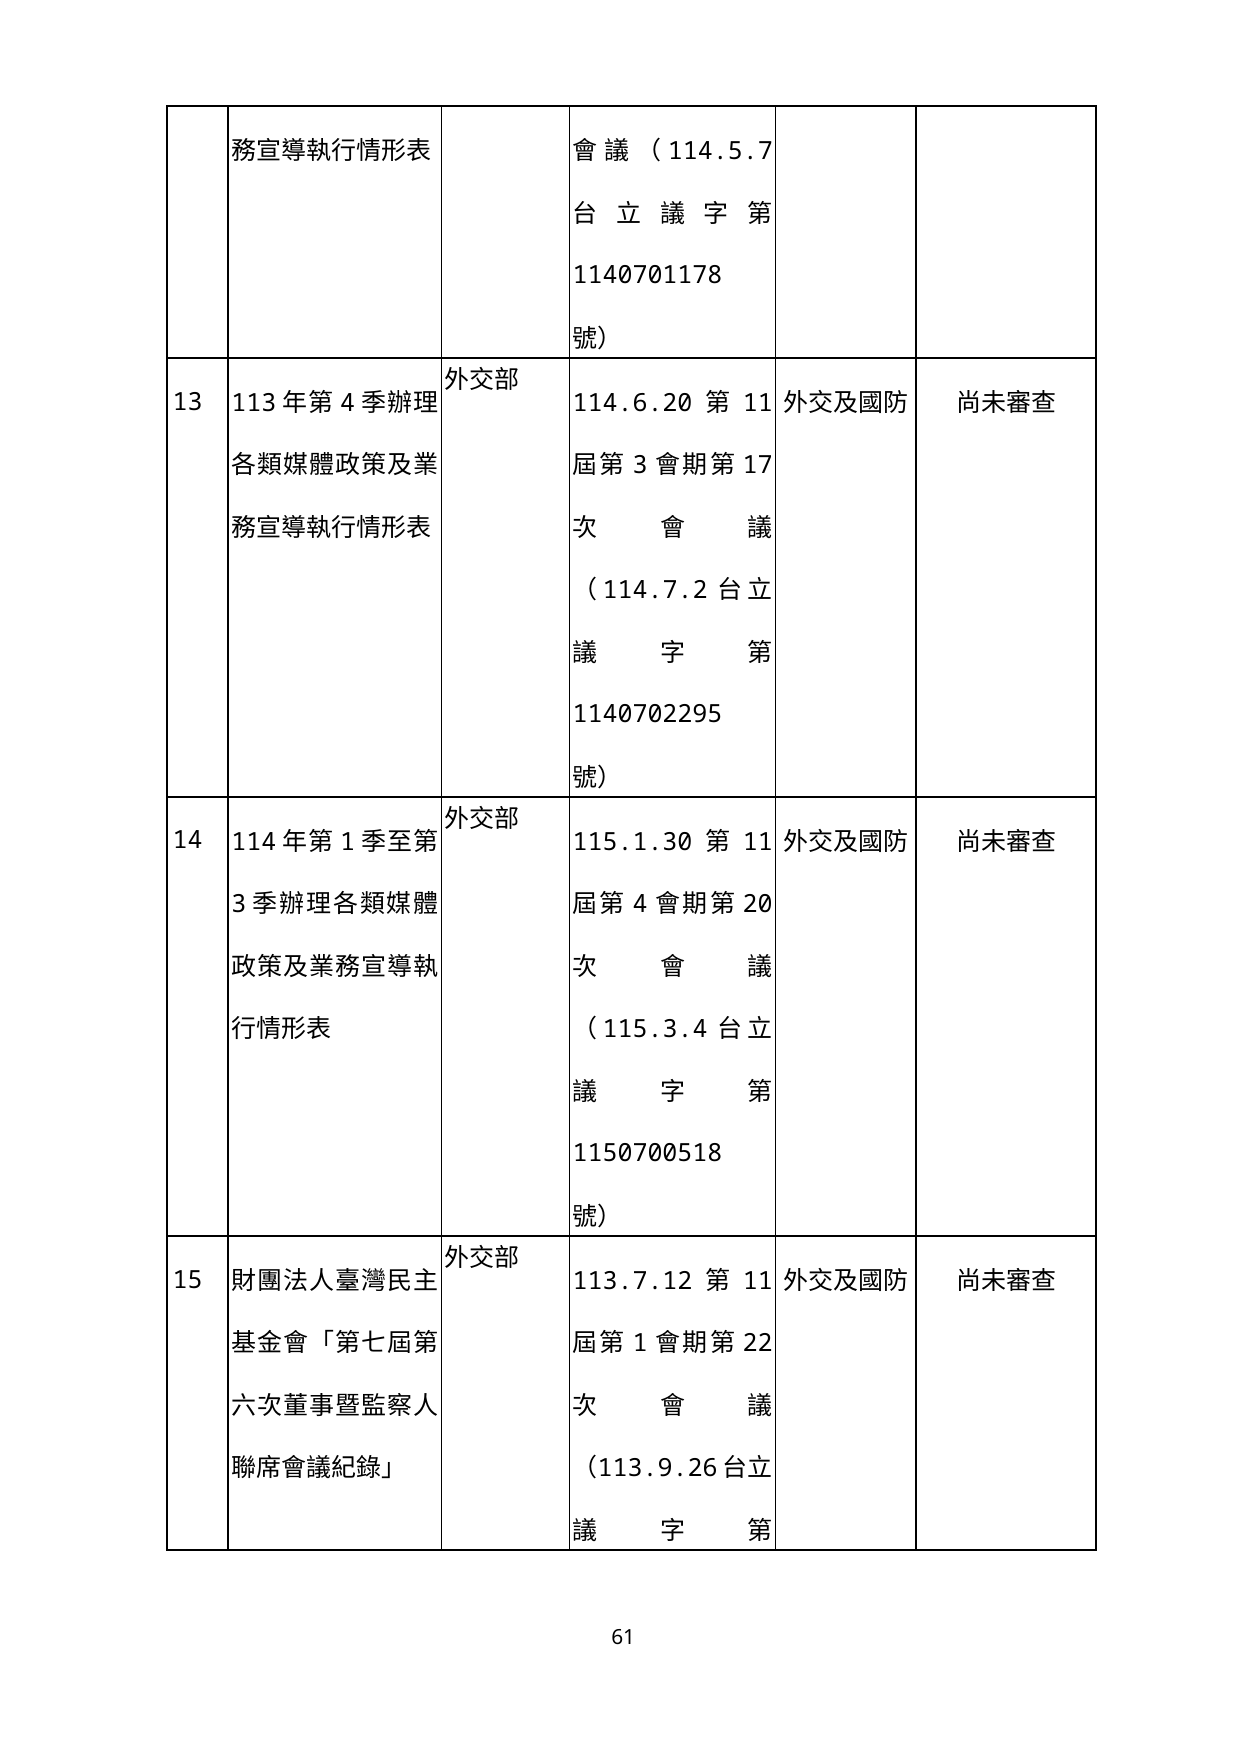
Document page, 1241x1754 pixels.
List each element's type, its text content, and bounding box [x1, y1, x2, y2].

table_cell 外交及國防 [776, 359, 915, 796]
table_cell 113.7.12第11屆第1會期第22次會議（113.9.26台立議字第 [570, 1237, 775, 1549]
table_cell 尚未審查 [917, 798, 1095, 1235]
table_cell [442, 107, 569, 357]
table_cell [917, 107, 1095, 357]
table_cell 尚未審查 [917, 359, 1095, 796]
table_cell 114.6.20第11屆第3會期第17次會議（114.7.2台立議字第1140702295號） [570, 359, 775, 796]
table_cell [168, 1237, 227, 1549]
table_cell 114年第1季至第3季辦理各類媒體政策及業務宣導執行情形表 [229, 798, 441, 1235]
table_cell 外交及國防 [776, 1237, 915, 1549]
table_cell 外交部 [442, 798, 569, 1235]
table_cell 務宣導執行情形表 [229, 107, 441, 357]
table_cell 財團法人臺灣民主基金會「第七屆第六次董事暨監察人聯席會議紀錄」 [229, 1237, 441, 1549]
table_cell [168, 359, 227, 796]
table_cell [776, 107, 915, 357]
table_cell [168, 798, 227, 1235]
table_cell 113年第4季辦理各類媒體政策及業務宣導執行情形表 [229, 359, 441, 796]
table_cell 會議（114.5.7台立議字第1140701178號） [570, 107, 775, 357]
table_cell 外交部 [442, 359, 569, 796]
table_cell 尚未審查 [917, 1237, 1095, 1549]
table_cell 115.1.30第11屆第4會期第20次會議（115.3.4台立議字第1150700518號） [570, 798, 775, 1235]
table_cell [168, 107, 227, 357]
table_cell 外交及國防 [776, 798, 915, 1235]
table_cell 外交部 [442, 1237, 569, 1549]
